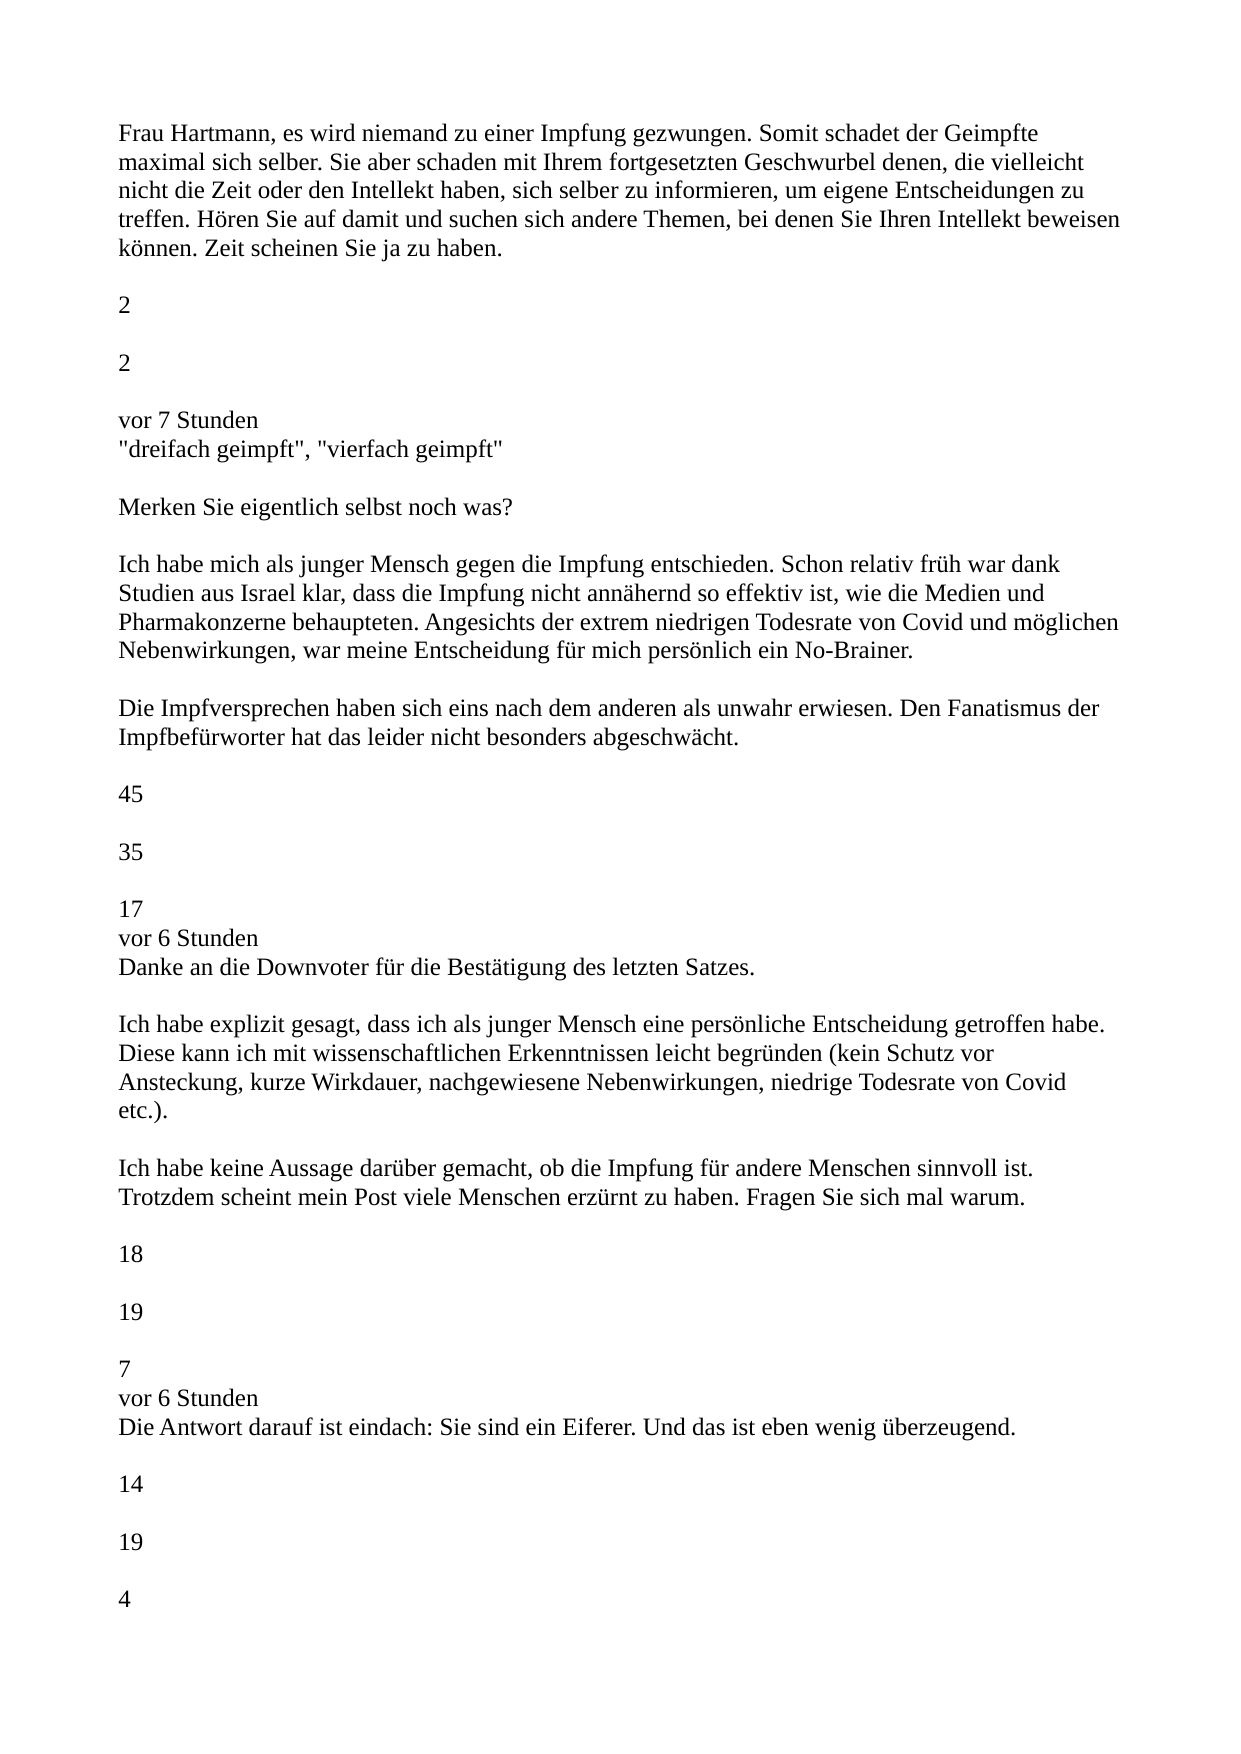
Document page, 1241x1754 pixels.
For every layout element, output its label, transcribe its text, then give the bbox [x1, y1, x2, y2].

text vor 6 Stunden [118, 923, 1122, 952]
text Ich habe explizit gesagt, dass ich als junger Mensch eine persönliche Entscheidung getroffen habe. Diese kann ich mit wissenschaftlichen Erkenntnissen leicht begründen (kein Schutz vor Ansteckung, kurze Wirkdauer, nachgewiesene Nebenwirkungen, niedrige Todesrate von Covid etc.). [118, 1009, 1122, 1124]
text 18 [118, 1239, 1122, 1268]
text Ich habe mich als junger Mensch gegen die Impfung entschieden. Schon relativ früh war dank Studien aus Israel klar, dass die Impfung nicht annähernd so effektiv ist, wie die Medien und Pharmakonzerne behaupteten. Angesichts der extrem niedrigen Todesrate von Covid und möglichen Nebenwirkungen, war meine Entscheidung für mich persönlich ein No-Brainer. [118, 549, 1122, 664]
text 2 [118, 291, 1122, 319]
text Die Impfversprechen haben sich eins nach dem anderen als unwahr erwiesen. Den Fanatismus der Impfbefürworter hat das leider nicht besonders abgeschwächt. [118, 693, 1122, 751]
text Ich habe keine Aussage darüber gemacht, ob die Impfung für andere Menschen sinnvoll ist. Trotzdem scheint mein Post viele Menschen erzürnt zu haben. Fragen Sie sich mal warum. [118, 1153, 1122, 1211]
text Die Antwort darauf ist eindach: Sie sind ein Eiferer. Und das ist eben wenig überzeugend. [118, 1412, 1122, 1441]
text 19 [118, 1297, 1122, 1326]
text Frau Hartmann, es wird niemand zu einer Impfung gezwungen. Somit schadet der Geimpfte maximal sich selber. Sie aber schaden mit Ihrem fortgesetzten Geschwurbel denen, die vielleicht nicht die Zeit oder den Intellekt haben, sich selber zu informieren, um eigene Entscheidungen zu treffen. Hören Sie auf damit und suchen sich andere Themen, bei denen Sie Ihren Intellekt beweisen können. Zeit scheinen Sie ja zu haben. [118, 118, 1122, 262]
text "dreifach geimpft", "vierfach geimpft" [118, 434, 1122, 463]
text 19 [118, 1527, 1122, 1556]
text vor 7 Stunden [118, 406, 1122, 434]
text 17 [118, 894, 1122, 923]
text vor 6 Stunden [118, 1383, 1122, 1412]
text 2 [118, 348, 1122, 377]
text 35 [118, 837, 1122, 866]
text 14 [118, 1469, 1122, 1498]
text Merken Sie eigentlich selbst noch was? [118, 492, 1122, 521]
text 45 [118, 779, 1122, 808]
text Danke an die Downvoter für die Bestätigung des letzten Satzes. [118, 952, 1122, 981]
text 4 [118, 1584, 1122, 1613]
text 7 [118, 1354, 1122, 1383]
